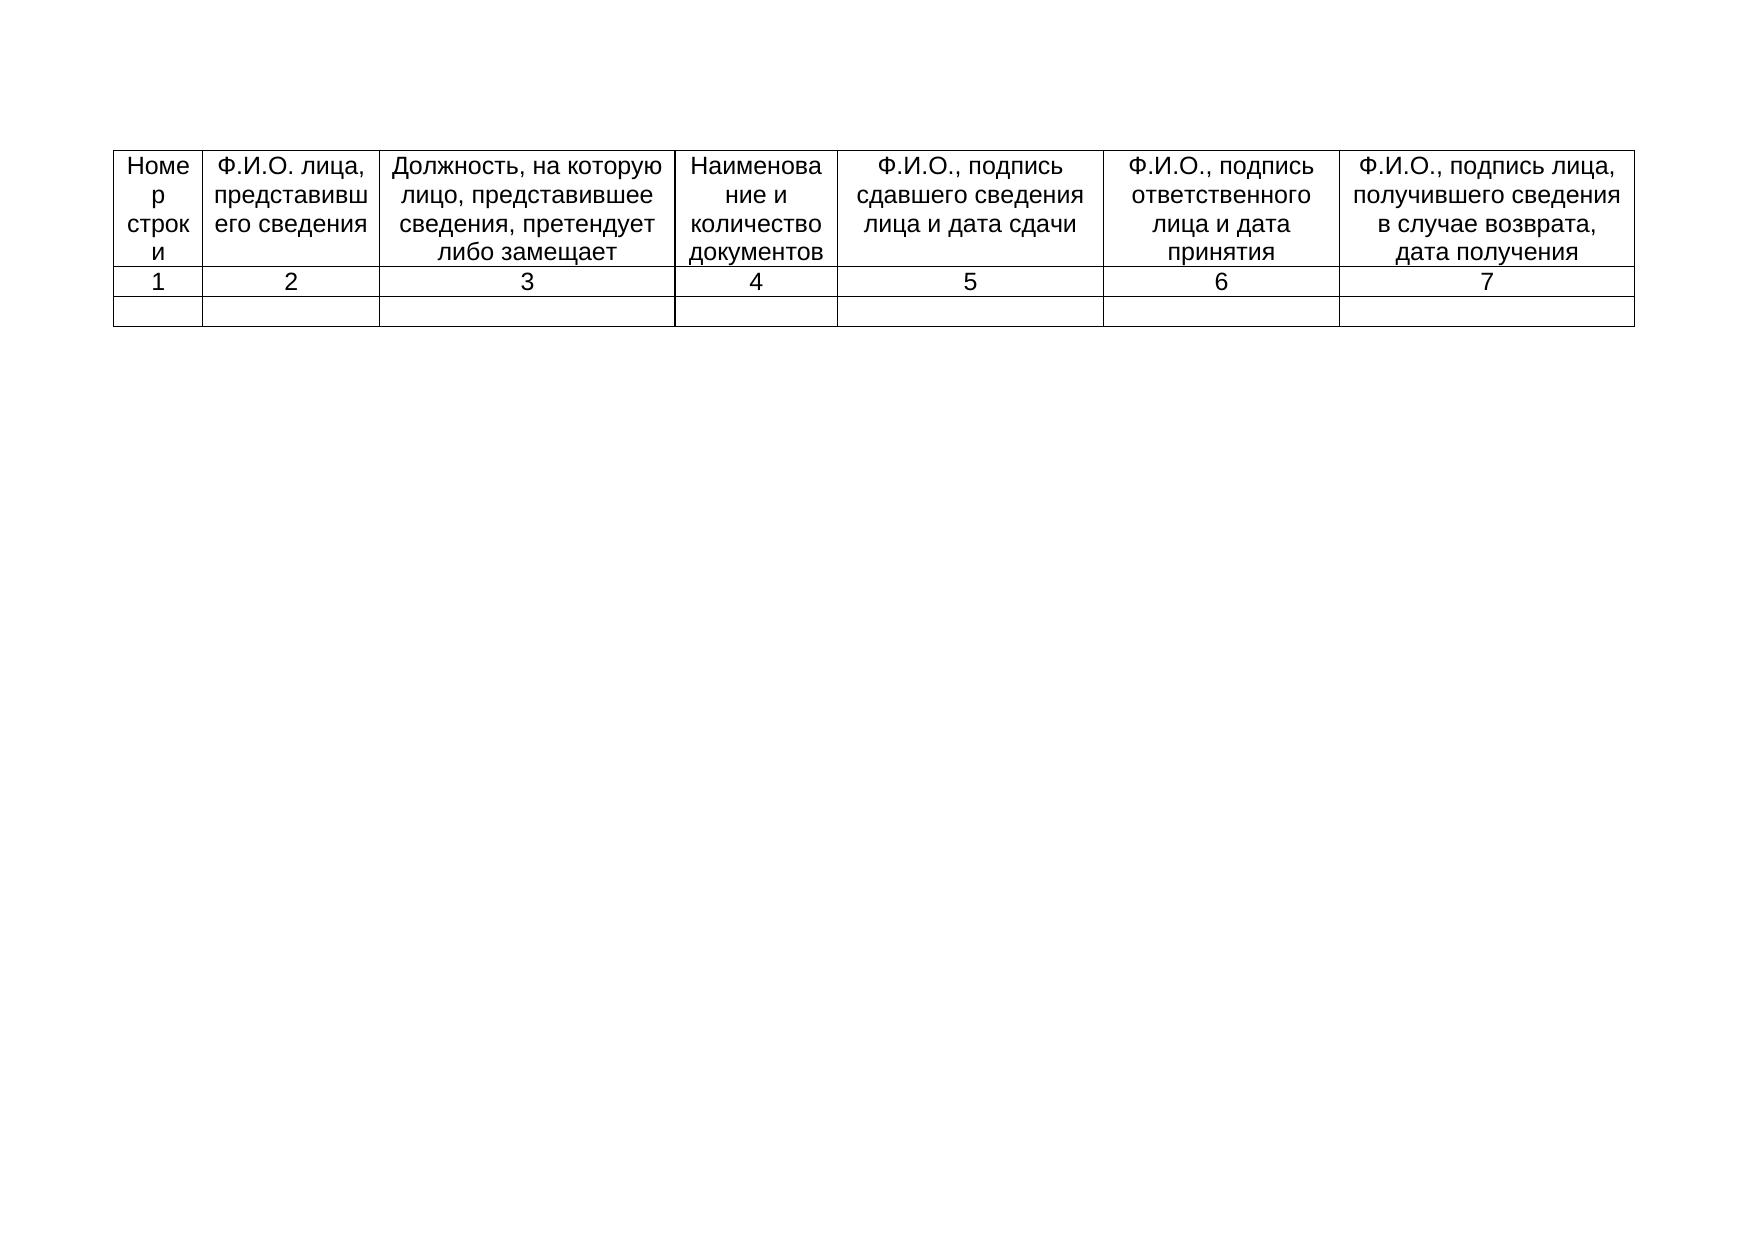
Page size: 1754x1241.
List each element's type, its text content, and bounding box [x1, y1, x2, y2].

table_cell [676, 297, 837, 326]
table_header Должность, на которую лицо, представившее сведения, претендует либо замещает [380, 151, 674, 266]
table_cell [380, 297, 674, 326]
table_cell 3 [380, 267, 674, 296]
table_cell [1104, 297, 1339, 326]
table_header Ф.И.О., подпись ответственного лица и дата принятия [1104, 151, 1339, 266]
table_header Ф.И.О., подпись лица, получившего сведения в случае возврата, дата получения [1340, 151, 1634, 266]
table_header Наименование и количество документов [676, 151, 837, 266]
table_cell [203, 297, 379, 326]
table_header Ф.И.О. лица, представившего сведения [203, 151, 379, 266]
table_cell 6 [1104, 267, 1339, 296]
table_cell [1340, 297, 1634, 326]
table_cell [838, 297, 1103, 326]
table_cell 2 [203, 267, 379, 296]
table_cell 4 [676, 267, 837, 296]
table_header Номер строки [114, 151, 202, 266]
table_cell 5 [838, 267, 1103, 296]
table_cell [114, 297, 202, 326]
table_cell 1 [114, 267, 202, 296]
table_cell 7 [1340, 267, 1634, 296]
table_header Ф.И.О., подпись сдавшего сведения лица и дата сдачи [838, 151, 1103, 266]
